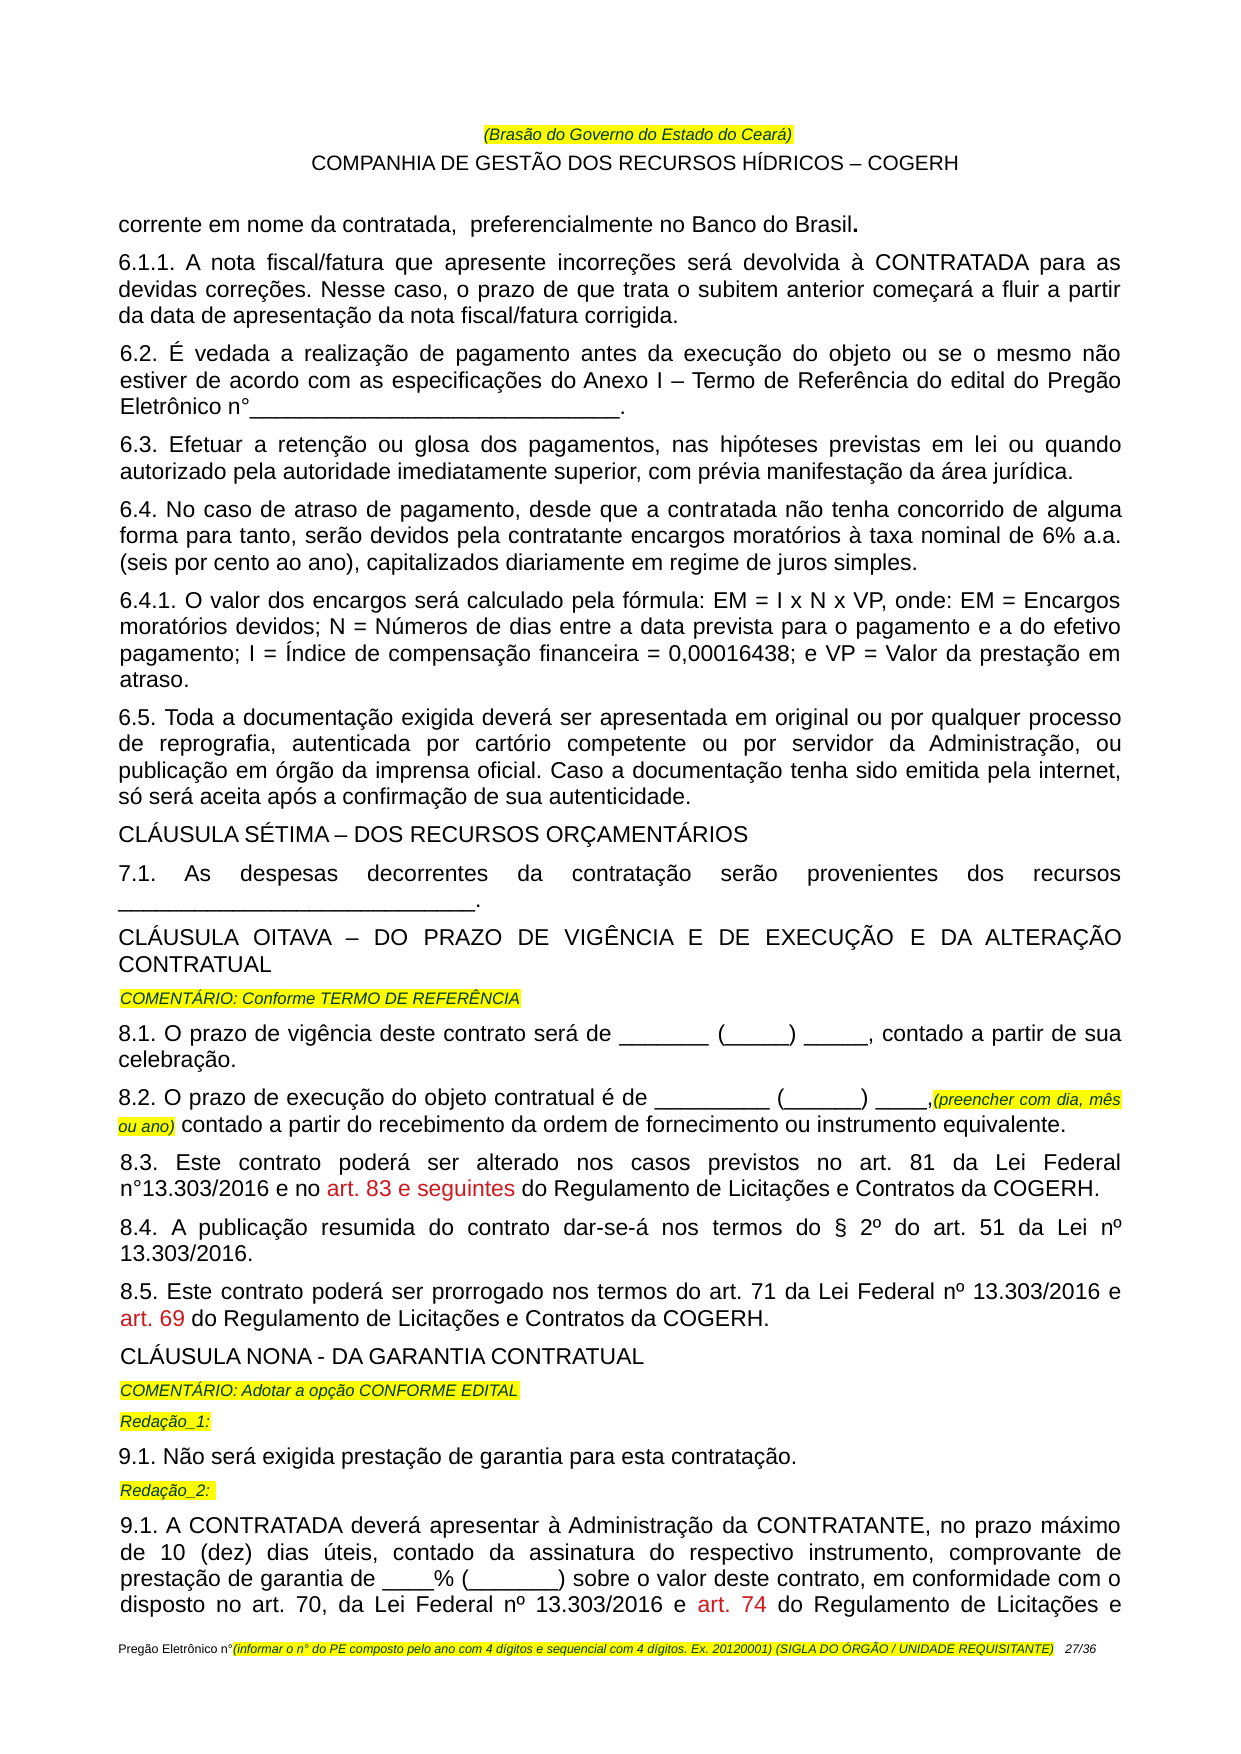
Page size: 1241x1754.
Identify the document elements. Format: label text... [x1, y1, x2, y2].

text 6.1.1. A nota fiscal/fatura que apresente incorreções será devolvida à CONTRATADA para as devidas correções. Nesse caso, o prazo de que trata o subitem anterior começará a fluir a partir da data de apresentação da nota fiscal/fatura corrigida. [118, 249, 1122, 328]
text 6.2. É vedada a realização de pagamento antes da execução do objeto ou se o mesmo não estiver de acordo com as especificações do Anexo I – Termo de Referência do edital do Pregão Eletrônico n°_____________________________. [119, 340, 1122, 419]
text 8.4. A publicação resumida do contrato dar-se-á nos termos do § 2º do art. 51 da Lei nº 13.303/2016. [119, 1213, 1122, 1266]
text 6.4. No caso de atraso de pagamento, desde que a contratada não tenha concorrido de alguma forma para tanto, serão devidos pela contratante encargos moratórios à taxa nominal de 6% a.a. (seis por cento ao ano), capitalizados diariamente em regime de juros simples. [119, 496, 1122, 575]
text 8.1. O prazo de vigência deste contrato será de _______ (_____) _____, contado a partir de sua celebração. [118, 1020, 1122, 1072]
text 6.4.1. O valor dos encargos será calculado pela fórmula: EM = I x N x VP, onde: EM = Encargos moratórios devidos; N = Números de dias entre a data prevista para o pagamento e a do efetivo pagamento; I = Índice de compensação financeira = 0,00016438; e VP = Valor da prestação em atraso. [119, 587, 1122, 692]
text COMENTÁRIO: Adotar a opção CONFORME EDITAL [120, 1381, 1122, 1400]
text 8.2. O prazo de execução do objeto contratual é de _________ (______) ____,(preencher com dia, mês ou ano) contado a partir do recebimento da ordem de fornecimento ou instrumento equivalente. [118, 1084, 1122, 1137]
text 6.5. Toda a documentação exigida deverá ser apresentada em original ou por qualquer processo de reprografia, autenticada por cartório competente ou por servidor da Administração, ou publicação em órgão da imprensa oficial. Caso a documentação tenha sido emitida pela internet, só será aceita após a confirmação de sua autenticidade. [118, 704, 1122, 809]
text CLÁUSULA NONA - DA GARANTIA CONTRATUAL [120, 1343, 1122, 1369]
text 9.1. Não será exigida prestação de garantia para esta contratação. [118, 1443, 1122, 1469]
text 9.1. A CONTRATADA deverá apresentar à Administração da CONTRATANTE, no prazo máximo de 10 (dez) dias úteis, contado da assinatura do respectivo instrumento, comprovante de prestação de garantia de ____% (_______) sobre o valor deste contrato, em conformidade com o disposto no art. 70, da Lei Federal nº 13.303/2016 e art. 74 do Regulamento de Licitações e [120, 1512, 1122, 1618]
text 6.3. Efetuar a retenção ou glosa dos pagamentos, nas hipóteses previstas em lei ou quando autorizado pela autoridade imediatamente superior, com prévia manifestação da área jurídica. [119, 431, 1122, 484]
text 7.1. As despesas decorrentes da contratação serão provenientes dos recursos ____________________________. [118, 859, 1122, 912]
text Redação_1: [120, 1412, 1122, 1431]
text COMENTÁRIO: Conforme TERMO DE REFERÊNCIA [120, 989, 1122, 1008]
text 8.5. Este contrato poderá ser prorrogado nos termos do art. 71 da Lei Federal nº 13.303/2016 e art. 69 do Regulamento de Licitações e Contratos da COGERH. [120, 1278, 1122, 1331]
text CLÁUSULA SÉTIMA – DOS RECURSOS ORÇAMENTÁRIOS [118, 821, 1122, 848]
text corrente em nome da contratada, preferencialmente no Banco do Brasil. [118, 211, 1122, 237]
text CLÁUSULA OITAVA – DO PRAZO DE VIGÊNCIA E DE EXECUÇÃO E DA ALTERAÇÃO CONTRATUAL [118, 924, 1122, 977]
text 8.3. Este contrato poderá ser alterado nos casos previstos no art. 81 da Lei Federal n°13.303/2016 e no art. 83 e seguintes do Regulamento de Licitações e Contratos da COGERH. [120, 1149, 1122, 1202]
text Redação_2: [120, 1481, 1122, 1500]
